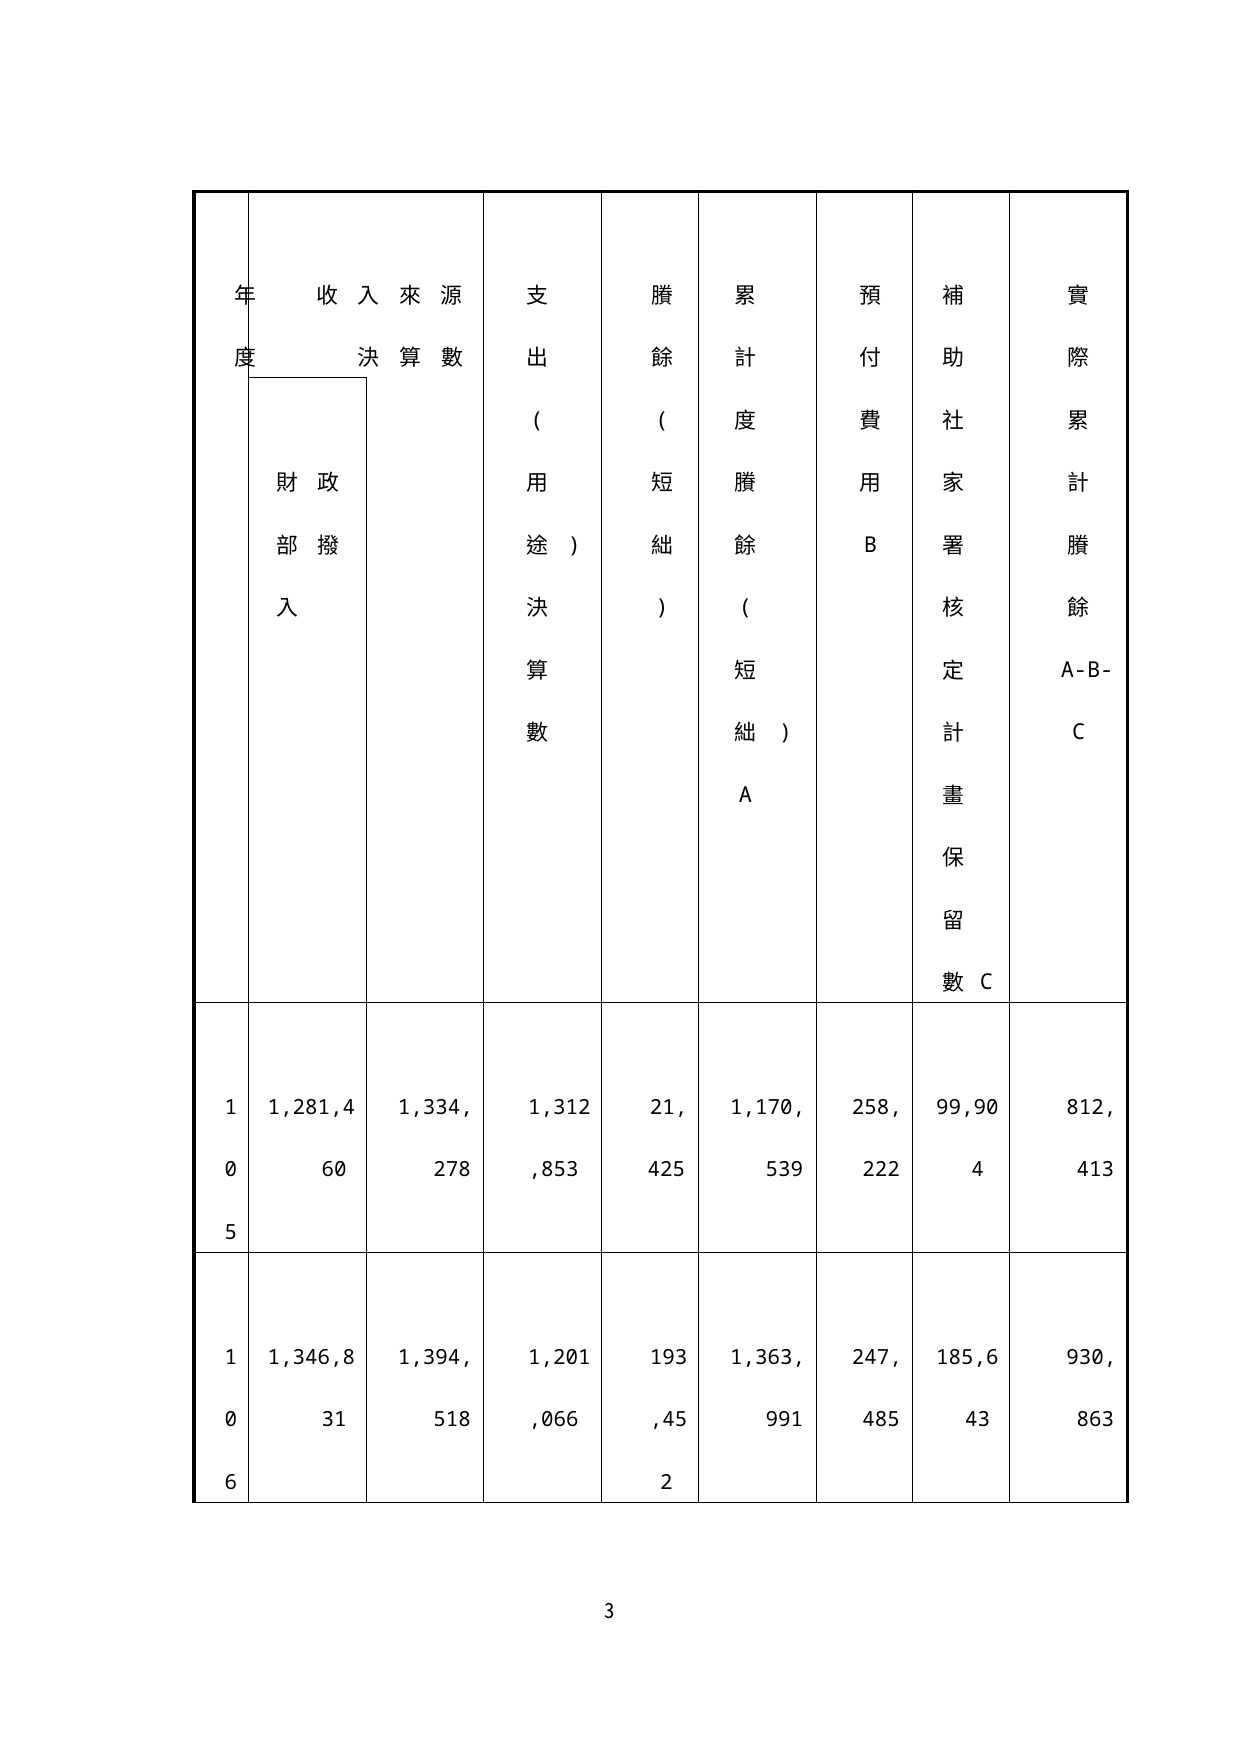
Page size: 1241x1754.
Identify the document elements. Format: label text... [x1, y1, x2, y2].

table_cell 185,643 [913, 1253, 1009, 1502]
table_cell 258,222 [817, 1003, 912, 1252]
table_cell 1,346,831 [249, 1253, 366, 1502]
table_header 年度 [196, 193, 248, 1002]
table_cell 財政部撥入 [249, 378, 366, 1002]
table_cell 193,452 [602, 1253, 698, 1502]
table_cell 1,363,991 [699, 1253, 816, 1502]
table_cell 1,201,066 [484, 1253, 601, 1502]
table_cell 106 [196, 1253, 248, 1502]
table_cell 1,312,853 [484, 1003, 601, 1252]
table_cell 247,485 [817, 1253, 912, 1502]
table_header 累計度賸餘(短絀) A [699, 193, 816, 1002]
table_cell 99,904 [913, 1003, 1009, 1252]
table_header 賸餘(短絀) [602, 193, 698, 1002]
table_cell 1,334,278 [367, 1003, 483, 1252]
table_cell 812,413 [1010, 1003, 1126, 1252]
table_cell [367, 377, 483, 1002]
table_cell 1,394,518 [367, 1253, 483, 1502]
table_header 實際累計賸餘 A-B-C [1010, 193, 1126, 1002]
table_header 支出(用途)決算數 [484, 193, 601, 1002]
table_cell 1,281,460 [249, 1003, 366, 1252]
table_cell 1,170,539 [699, 1003, 816, 1252]
table_cell 930,863 [1010, 1253, 1126, 1502]
table_header 預付費用B [817, 193, 912, 1002]
table_header 補助社家署核定計畫保留數C [913, 193, 1009, 1002]
table_header 收入來源決算數 [249, 193, 483, 377]
table_cell 21,425 [602, 1003, 698, 1252]
table_cell 105 [196, 1003, 248, 1252]
